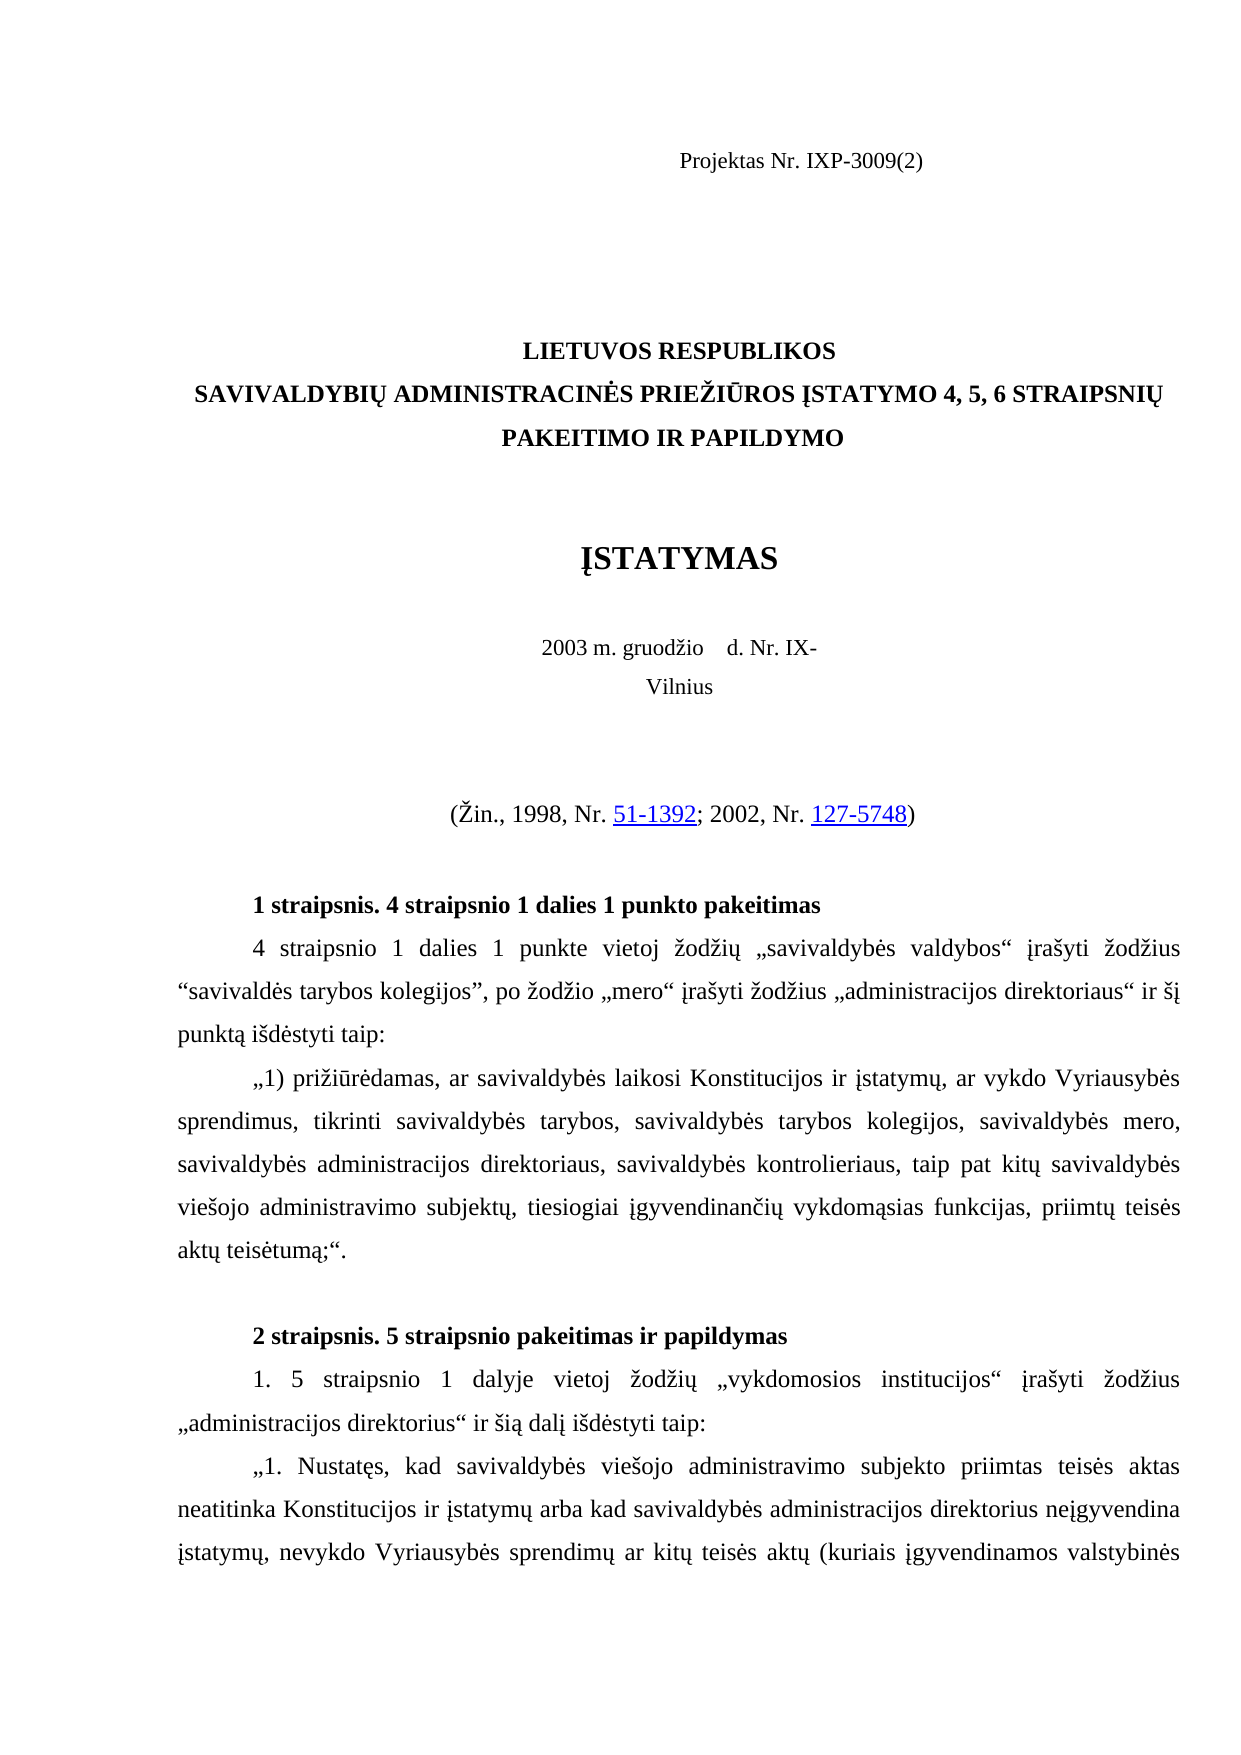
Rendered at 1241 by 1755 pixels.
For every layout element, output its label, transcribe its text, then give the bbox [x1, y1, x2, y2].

text Vilnius [177, 673, 1181, 699]
text 1. 5 straipsnio 1 dalyje vietoj žodžių „vykdomosios institucijos“ įrašyti žodžius „administracijos direktorius“ ir šią dalį išdėstyti taip: [177, 1364, 1181, 1436]
text 2 straipsnis. 5 straipsnio pakeitimas ir papildymas [177, 1321, 1181, 1350]
text „1) prižiūrėdamas, ar savivaldybės laikosi Konstitucijos ir įstatymų, ar vykdo Vyriausybės sprendimus, tikrinti savivaldybės tarybos, savivaldybės tarybos kolegijos, savivaldybės mero, savivaldybės administracijos direktoriaus, savivaldybės kontrolieriaus, taip pat kitų savivaldybės viešojo administravimo subjektų, tiesiogiai įgyvendinančių vykdomąsias funkcijas, priimtų teisės aktų teisėtumą;“. [177, 1063, 1181, 1264]
text 1 straipsnis. 4 straipsnio 1 dalies 1 punkto pakeitimas [177, 890, 1181, 919]
text 2003 m. gruodžio d. Nr. IX- [177, 634, 1181, 660]
text LIETUVOS RESPUBLIKOS [177, 336, 1181, 365]
text ĮSTATYMAS [177, 538, 1181, 576]
text 4 straipsnio 1 dalies 1 punkte vietoj žodžių „savivaldybės valdybos“ įrašyti žodžius “savivaldės tarybos kolegijos”, po žodžio „mero“ įrašyti žodžius „administracijos direktoriaus“ ir šį punktą išdėstyti taip: [177, 933, 1181, 1048]
text (Žin., 1998, Nr. 51-1392; 2002, Nr. 127-5748) [177, 799, 1181, 828]
text SAVIVALDYBIŲ ADMINISTRACINĖS PRIEŽIŪROS ĮSTATYMO 4, 5, 6 STRAIPSNIŲ PAKEITIMO IR PAPILDYMO [177, 379, 1181, 451]
text Projektas Nr. IXP-3009(2) [679, 147, 1181, 173]
text „1. Nustatęs, kad savivaldybės viešojo administravimo subjekto priimtas teisės aktas neatitinka Konstitucijos ir įstatymų arba kad savivaldybės administracijos direktorius neįgyvendina įstatymų, nevykdo Vyriausybės sprendimų ar kitų teisės aktų (kuriais įgyvendinamos valstybinės [177, 1451, 1181, 1566]
